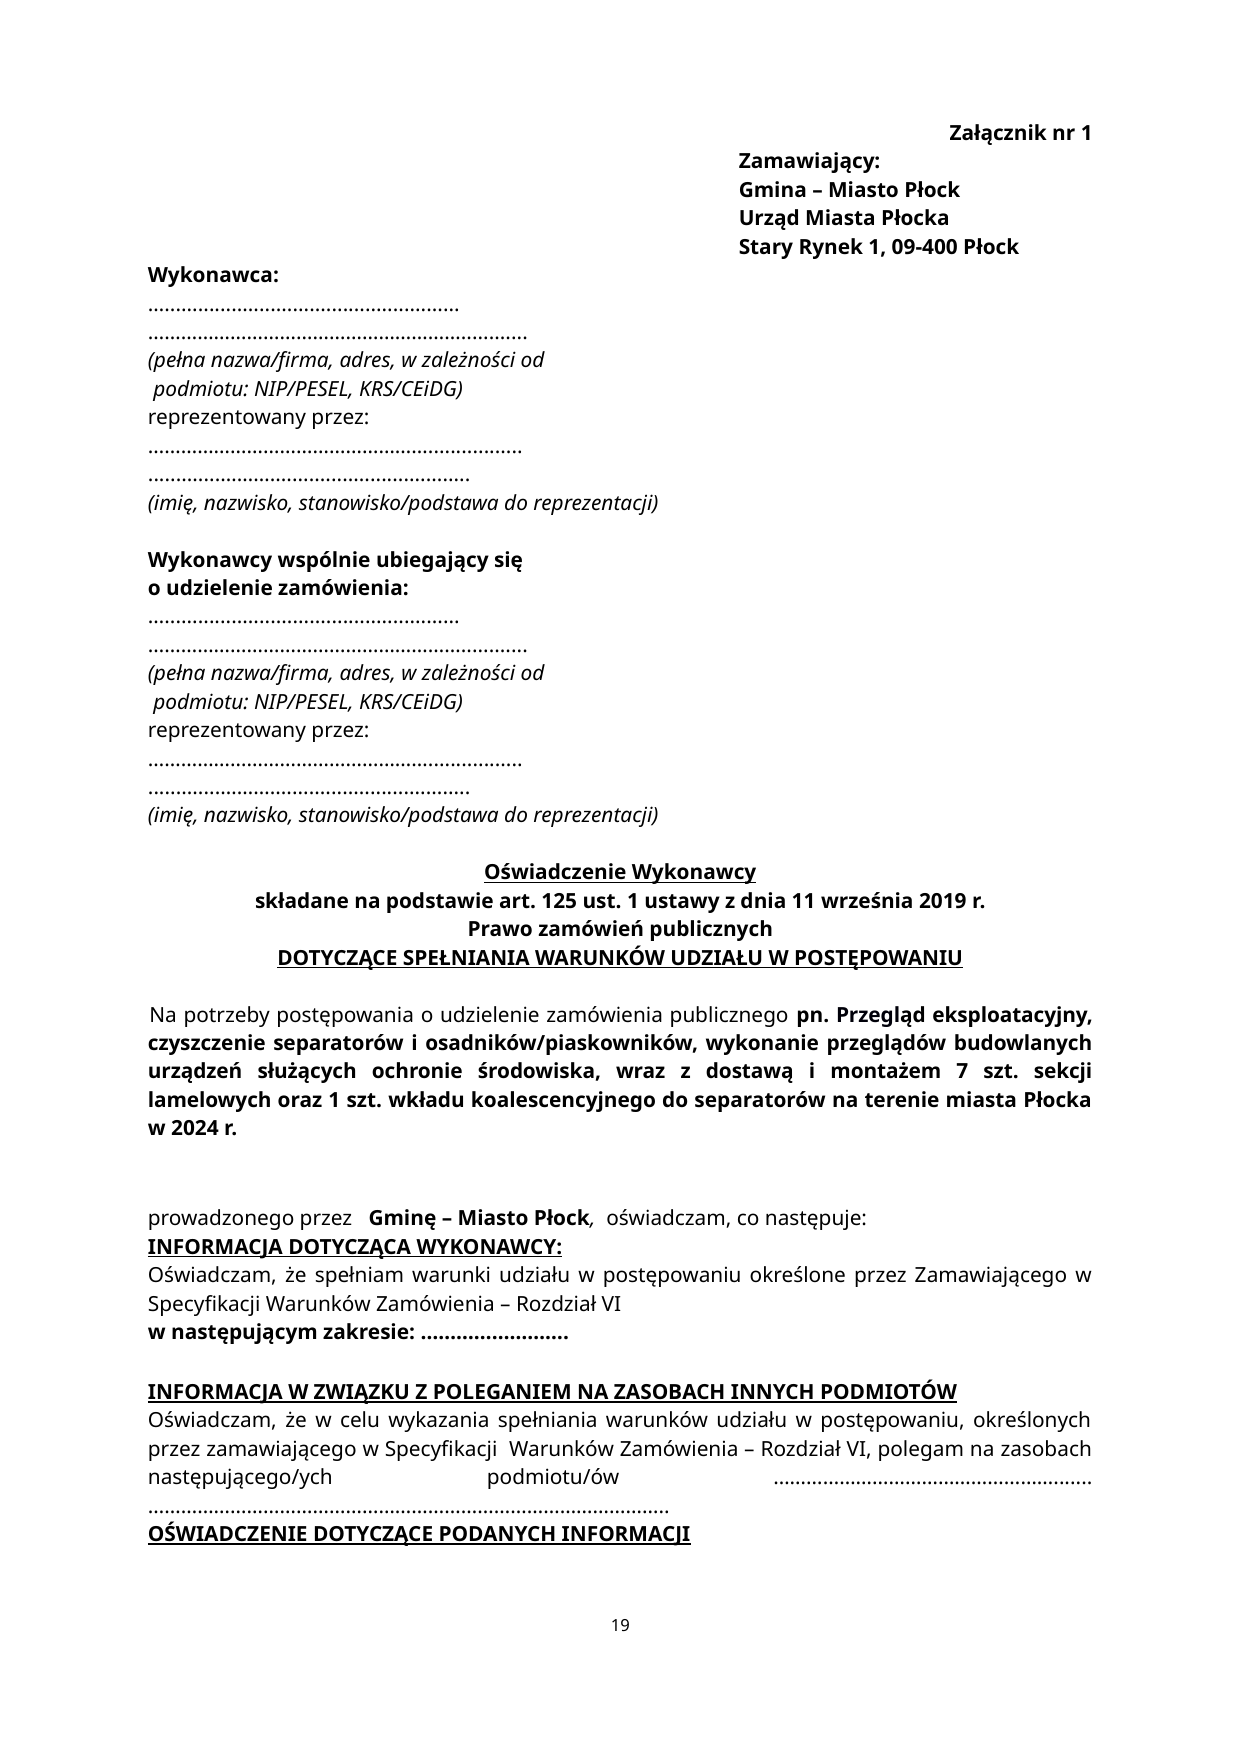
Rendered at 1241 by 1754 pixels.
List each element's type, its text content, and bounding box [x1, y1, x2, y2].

text o udzielenie zamówienia: [148, 573, 1093, 602]
text …..................................................... [148, 289, 1093, 317]
text składane na podstawie art. 125 ust. 1 ustawy z dnia 11 września 2019 r. [148, 886, 1093, 914]
text .............……….................................... [148, 459, 1093, 488]
text .............……….................................... [148, 772, 1093, 801]
text (pełna nazwa/firma, adres, w zależności od [148, 346, 1093, 374]
text Prawo zamówień publicznych [148, 914, 1093, 943]
text Wykonawca: [148, 260, 1093, 289]
text Zamawiający: [148, 147, 1093, 175]
text w następującym zakresie: ……………………. [148, 1317, 1093, 1346]
text …..................................................... [148, 602, 1093, 630]
text Oświadczenie Wykonawcy [148, 857, 1093, 886]
text OŚWIADCZENIE DOTYCZĄCE PODANYCH INFORMACJI [148, 1519, 1093, 1548]
text ……………………………………………................. [148, 744, 1093, 772]
text …………………………………………………............ [148, 630, 1093, 658]
text …………………………………………………............ [148, 317, 1093, 346]
text ……………………………………………................. [148, 431, 1093, 459]
text Wykonawcy wspólnie ubiegający się [148, 545, 1093, 573]
text (pełna nazwa/firma, adres, w zależności od [148, 658, 1093, 687]
text DOTYCZĄCE SPEŁNIANIA WARUNKÓW UDZIAŁU W POSTĘPOWANIU [148, 943, 1093, 971]
text reprezentowany przez: [148, 715, 1093, 744]
text (imię, nazwisko, stanowisko/podstawa do reprezentacji) [148, 488, 1093, 516]
text prowadzonego przez Gminę – Miasto Płock, oświadczam, co następuje: [148, 1203, 1093, 1232]
text Oświadczam, że spełniam warunki udziału w postępowaniu określone przez Zamawiającego w Specyfikacji Warunków Zamówienia – Rozdział VI [148, 1260, 1093, 1317]
text INFORMACJA W ZWIĄZKU Z POLEGANIEM NA ZASOBACH INNYCH PODMIOTÓW [148, 1377, 1093, 1406]
text podmiotu: NIP/PESEL, KRS/CEiDG) [148, 374, 1093, 402]
text Stary Rynek 1, 09-400 Płock [148, 232, 1093, 260]
text podmiotu: NIP/PESEL, KRS/CEiDG) [148, 687, 1093, 715]
text Załącznik nr 1 [148, 118, 1093, 147]
text (imię, nazwisko, stanowisko/podstawa do reprezentacji) [148, 801, 1093, 829]
text Oświadczam, że w celu wykazania spełniania warunków udziału w postępowaniu, określonych przez zamawiającego w Specyfikacji Warunków Zamówienia – Rozdział VI, polegam na zasobach następującego/ych podmiotu/ów …………………………………………….......………………………………………………………………………………….. [148, 1406, 1093, 1519]
text Na potrzeby postępowania o udzielenie zamówienia publicznego pn. Przegląd eksploatacyjny, czyszczenie separatorów i osadników/piaskowników, wykonanie przeglądów budowlanych urządzeń służących ochronie środowiska, wraz z dostawą i montażem 7 szt. sekcji lamelowych oraz 1 szt. wkładu koalescencyjnego do separatorów na terenie miasta Płocka w 2024 r. [148, 1000, 1093, 1142]
text Urząd Miasta Płocka [148, 203, 1093, 232]
text INFORMACJA DOTYCZĄCA WYKONAWCY: [148, 1232, 1093, 1260]
text Gmina – Miasto Płock [148, 175, 1093, 203]
text reprezentowany przez: [148, 402, 1093, 431]
